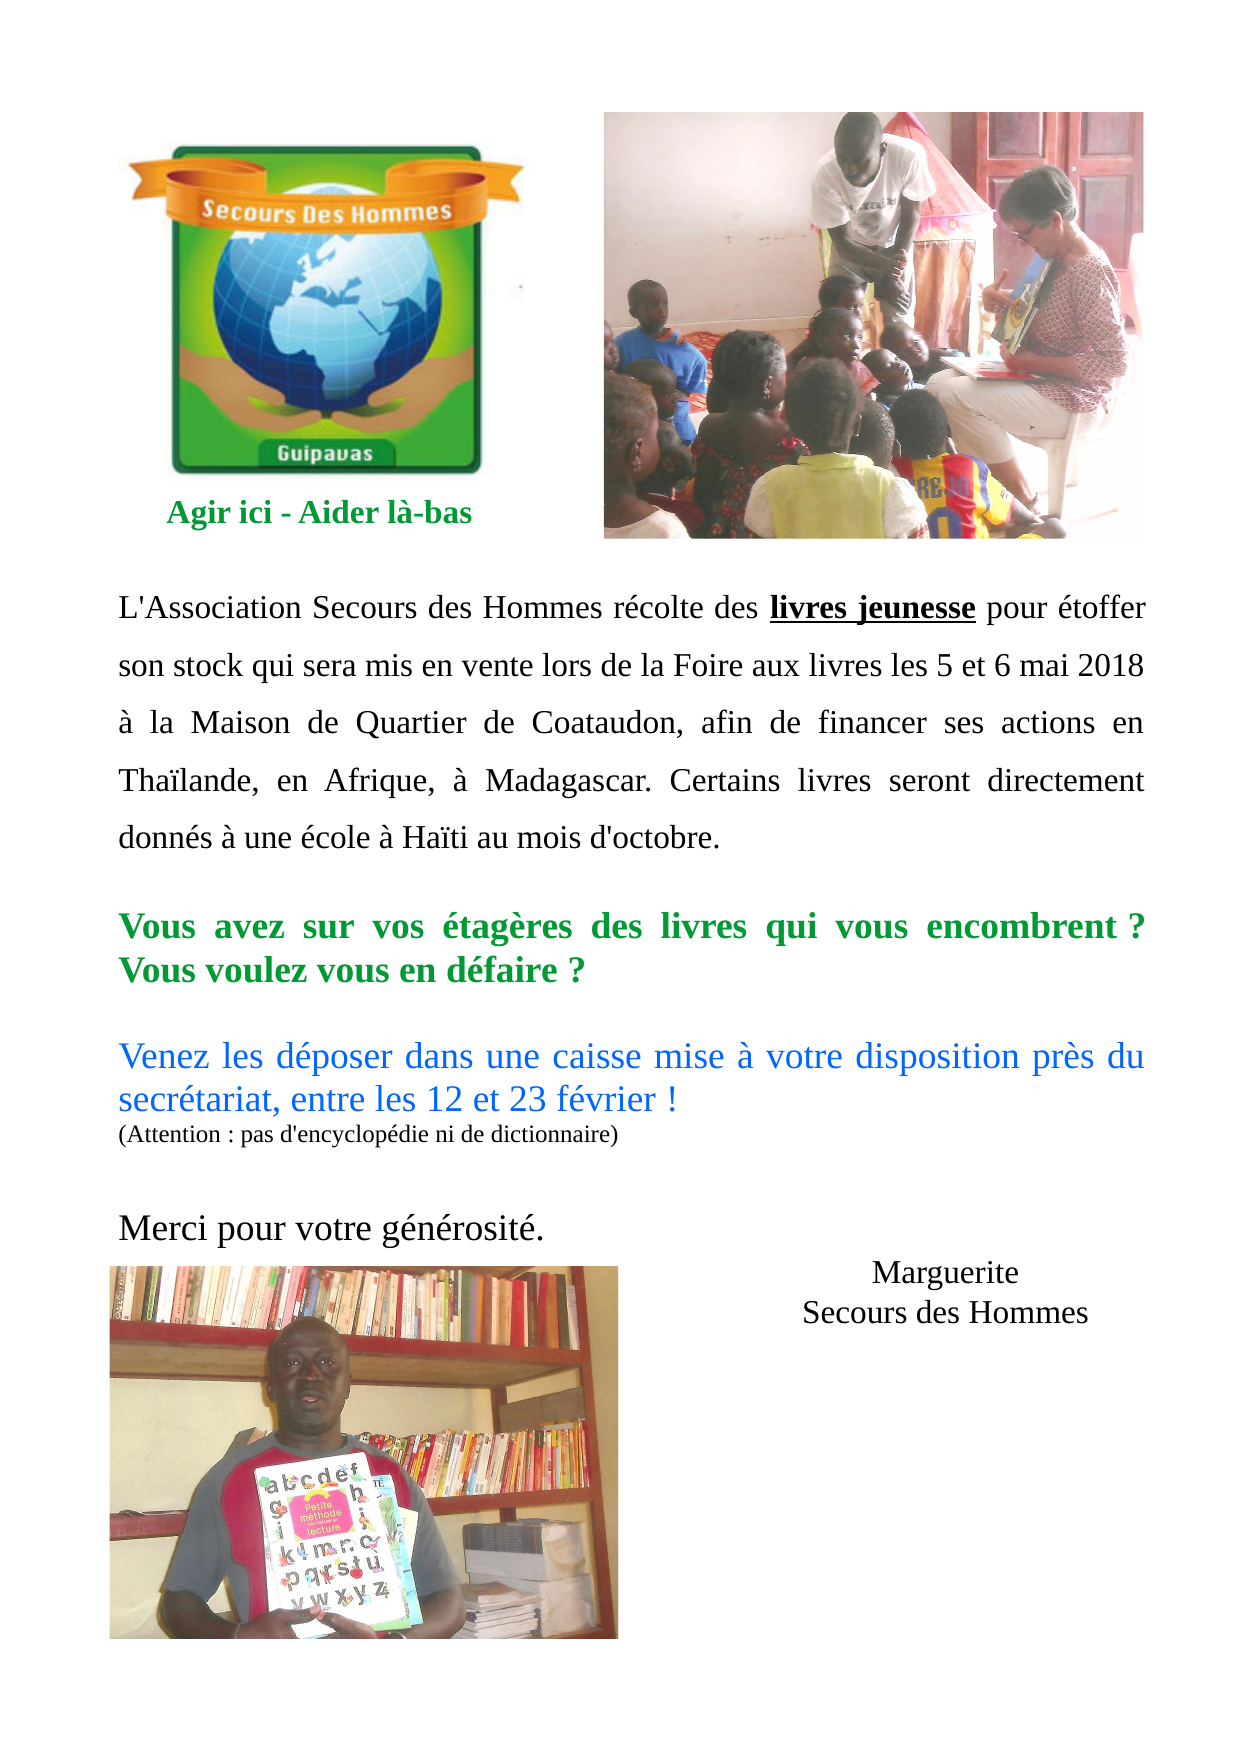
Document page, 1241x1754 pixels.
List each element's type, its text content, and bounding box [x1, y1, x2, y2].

text Secours des Hommes [619, 1292, 1146, 1330]
text Merci pour votre générosité. [118, 1206, 1146, 1249]
text (Attention : pas d'encyclopédie ni de dictionnaire) [118, 1119, 1146, 1148]
picture [118, 127, 537, 488]
text Vous avez sur vos étagères des livres qui vous encombrent ? Vous voulez vous en défaire ? [118, 904, 1146, 990]
text Marguerite [118, 1249, 1146, 1292]
text L'Association Secours des Hommes récolte des livres jeunesse pour étoffer son stock qui sera mis en vente lors de la Foire aux livres les 5 et 6 mai 2018 à la Maison de Quartier de Coataudon, afin de financer ses actions en Thaïlande, en Afrique, à Madagascar. Certains livres seront directement donnés à une école à Haïti au mois d'octobre. [118, 588, 1146, 856]
picture [603, 112, 1144, 539]
text Venez les déposer dans une caisse mise à votre disposition près du secrétariat, entre les 12 et 23 février ! [118, 1033, 1146, 1119]
picture [109, 1266, 619, 1639]
text Agir ici - Aider là-bas [118, 492, 603, 530]
